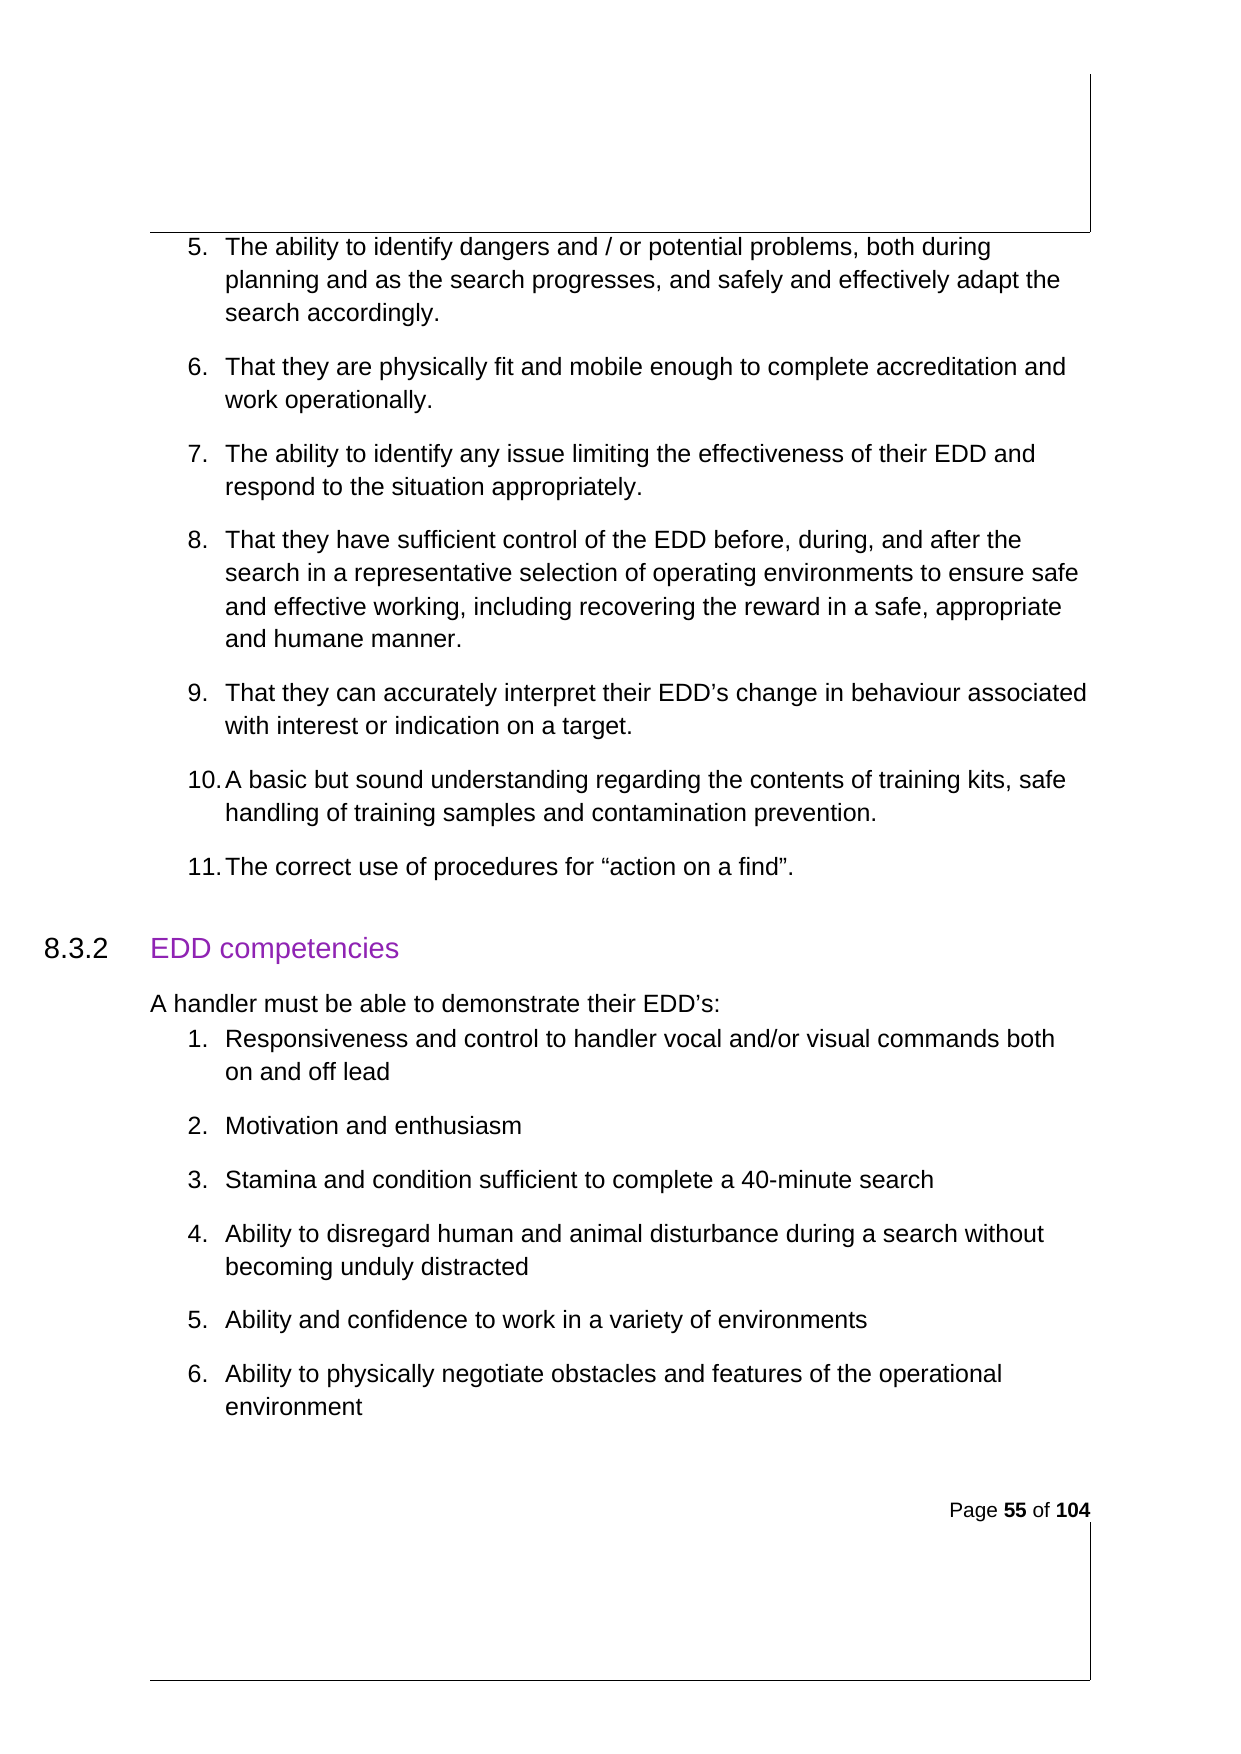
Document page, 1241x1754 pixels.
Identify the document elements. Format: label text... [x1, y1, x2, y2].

list The correct use of procedures for “action on a find”. [187, 852, 1090, 881]
list Motivation and enthusiasm [187, 1111, 1090, 1139]
text A handler must be able to demonstrate their EDD’s: [150, 989, 1090, 1018]
subtitle EDD competencies [44, 931, 1090, 964]
list A basic but sound understanding regarding the contents of training kits, safe handling of training samples and contamination prevention. [187, 765, 1090, 827]
list The ability to identify any issue limiting the effectiveness of their EDD and respond to the situation appropriately. [187, 438, 1090, 500]
list Responsiveness and control to handler vocal and/or visual commands both on and off lead [187, 1024, 1090, 1086]
list Ability and confidence to work in a variety of environments [187, 1305, 1090, 1334]
list That they are physically fit and mobile enough to complete accreditation and work operationally. [187, 352, 1090, 413]
list That they can accurately interpret their EDD’s change in behaviour associated with interest or indication on a target. [187, 678, 1090, 740]
list That they have sufficient control of the EDD before, during, and after the search in a representative selection of operating environments to ensure safe and effective working, including recovering the reward in a safe, appropriate and humane manner. [187, 525, 1090, 653]
list Ability to disregard human and animal disturbance during a search without becoming unduly distracted [187, 1218, 1090, 1280]
list Stamina and condition sufficient to complete a 40-minute search [187, 1165, 1090, 1193]
list The ability to identify dangers and / or potential problems, both during planning and as the search progresses, and safely and effectively adapt the search accordingly. [187, 232, 1090, 327]
list Ability to physically negotiate obstacles and features of the operational environment [187, 1359, 1090, 1421]
